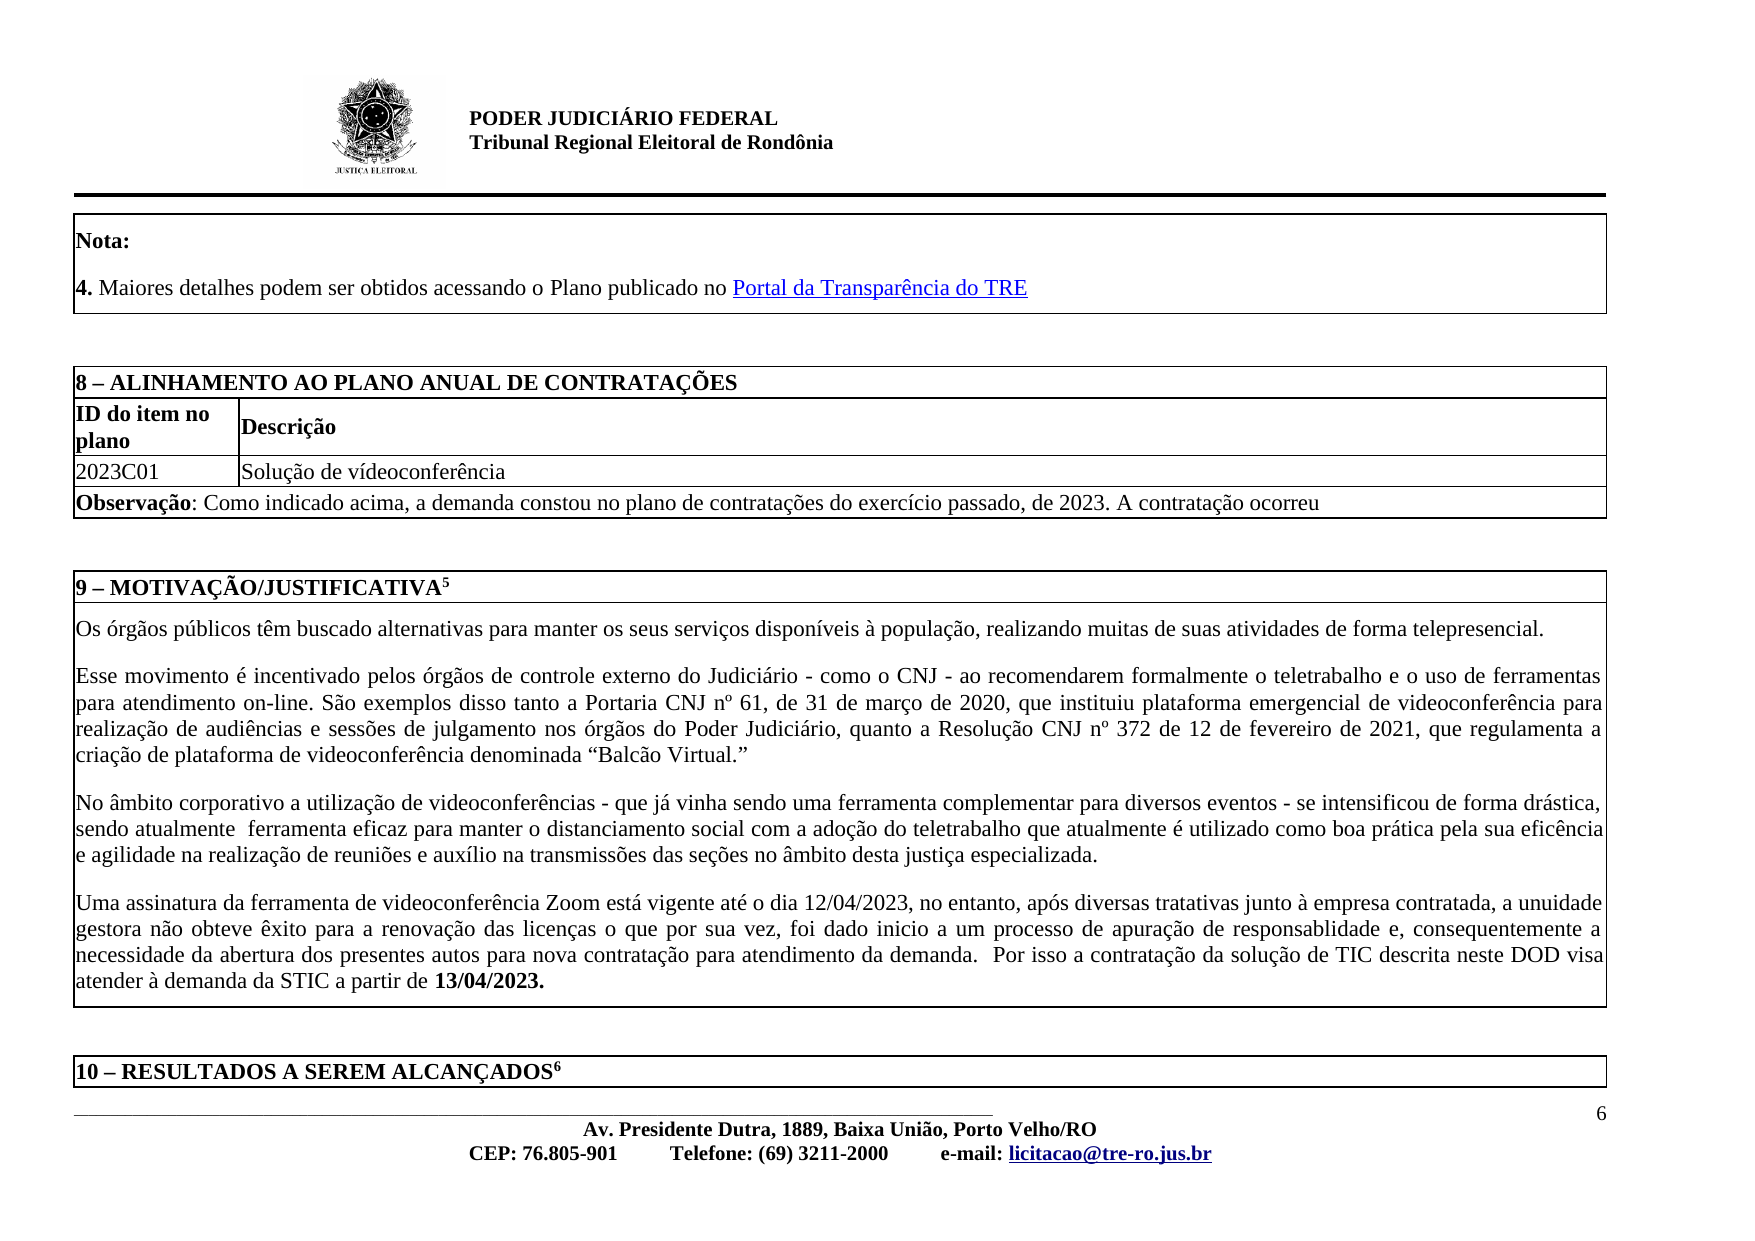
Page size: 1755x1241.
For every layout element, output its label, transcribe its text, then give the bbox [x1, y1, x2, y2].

table_cell ID do item no plano [75, 399, 238, 454]
table_cell Solução de vídeoconferência [240, 456, 1606, 486]
table_cell Os órgãos públicos têm buscado alternativas para manter os seus serviços disponíveis à população, realizando muitas de suas atividades de forma telepresencial. Esse movimento é incentivado pelos órgãos de controle externo do Judiciário - como o CNJ - ao recomendarem formalmente o teletrabalho e o uso de ferramentas para atendimento on-line. São exemplos disso tanto a Portaria CNJ nº 61, de 31 de março de 2020, que instituiu plataforma emergencial de videoconferência para realização de audiências e sessões de julgamento nos órgãos do Poder Judiciário, quanto a Resolução CNJ nº 372 de 12 de fevereiro de 2021, que regulamenta a criação de plataforma de videoconferência denominada “Balcão Virtual.” No âmbito corporativo a utilização de videoconferências - que já vinha sendo uma ferramenta complementar para diversos eventos - se intensificou de forma drástica, sendo atualmente ferramenta eficaz para manter o distanciamento social com a adoção do teletrabalho que atualmente é utilizado como boa prática pela sua eficência e agilidade na realização de reuniões e auxílio na transmissões das seções no âmbito desta justiça especializada. Uma assinatura da ferramenta de videoconferência Zoom está vigente até o dia 12/04/2023, no entanto, após diversas tratativas junto à empresa contratada, a unuidade gestora não obteve êxito para a renovação das licenças o que por sua vez, foi dado inicio a um processo de apuração de responsablidade e, consequentemente a necessidade da abertura dos presentes autos para nova contratação para atendimento da demanda. Por isso a contratação da solução de TIC descrita neste DOD visa atender à demanda da STIC a partir de 13/04/2023. [75, 603, 1606, 1006]
table_header 10 – RESULTADOS A SEREM ALCANÇADOS6 [75, 1057, 1606, 1086]
table_cell Nota: 4. Maiores detalhes podem ser obtidos acessando o Plano publicado no Portal da Transparência do TRE [75, 215, 1606, 313]
table_cell 2023C01 [75, 456, 238, 486]
table_header 8 – ALINHAMENTO AO PLANO ANUAL DE CONTRATAÇÕES​ [75, 367, 1606, 397]
table_cell Descrição [240, 399, 1606, 454]
table_header 9 – MOTIVAÇÃO/JUSTIFICATIVA5 [75, 572, 1606, 601]
table_cell Observação: Como indicado acima, a demanda constou no plano de contratações do exercício passado, de 2023. A contratação ocorreu [75, 487, 1606, 517]
